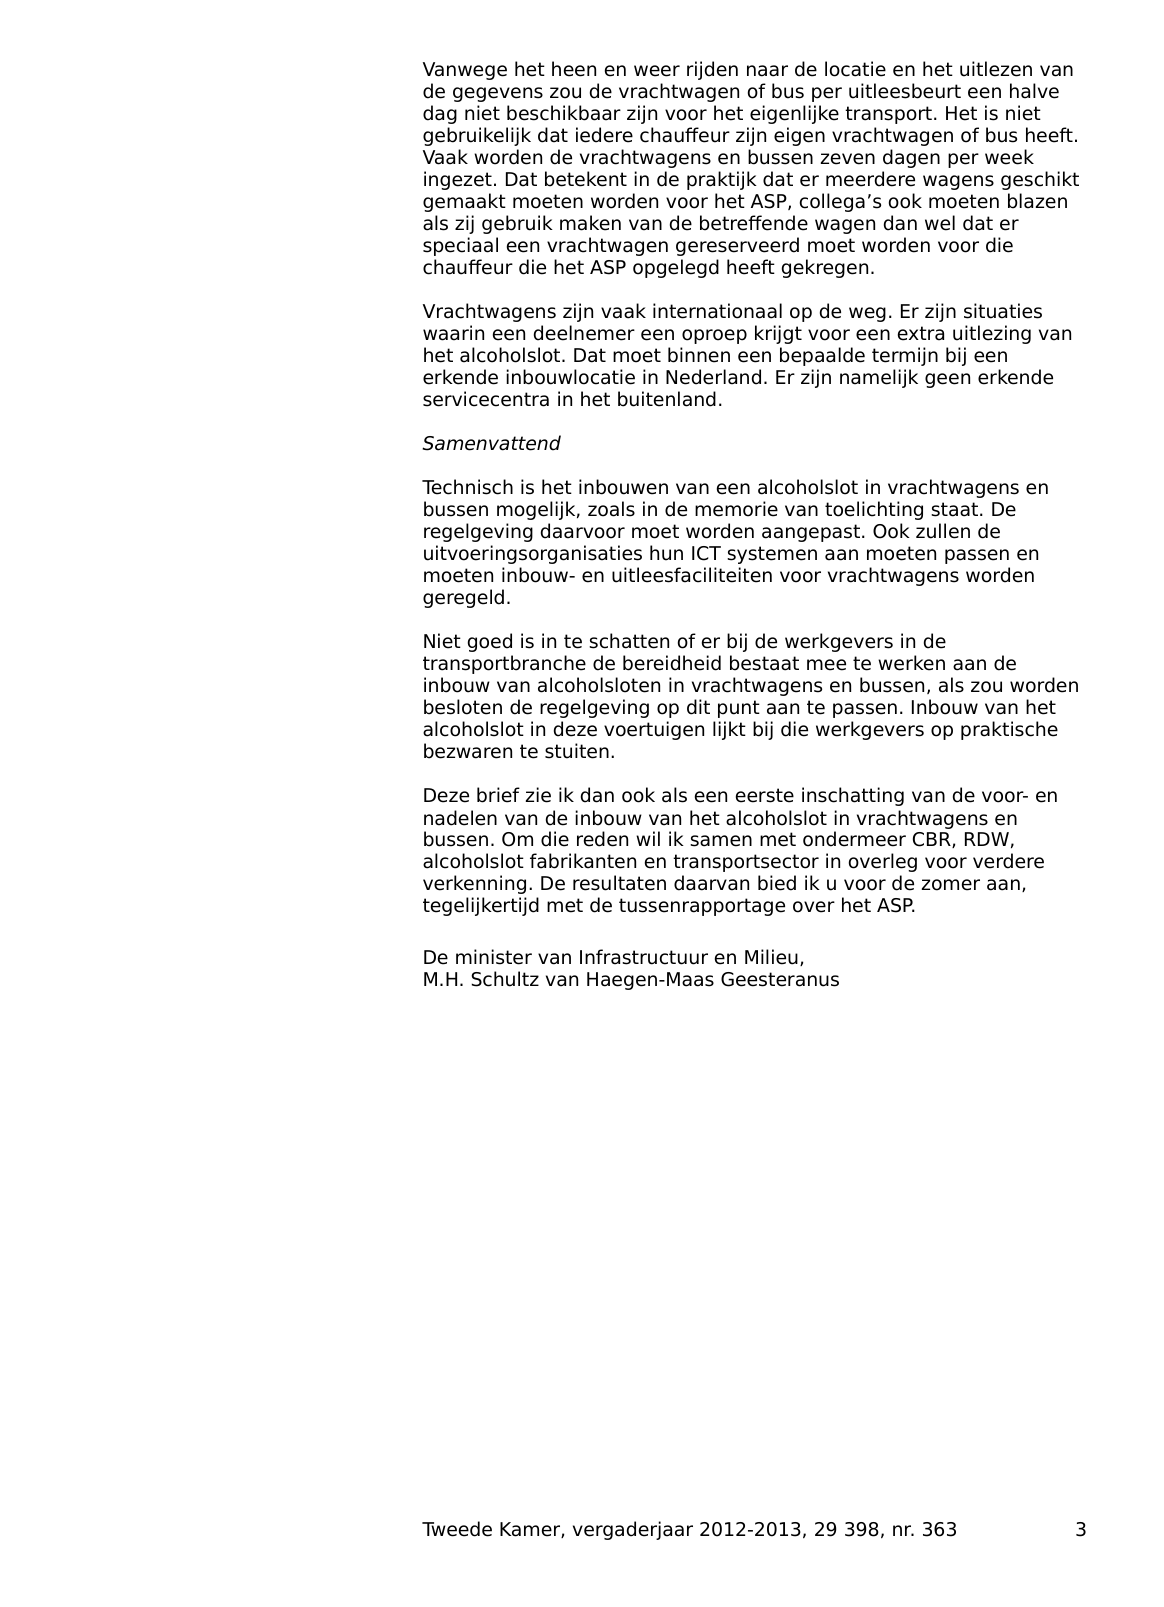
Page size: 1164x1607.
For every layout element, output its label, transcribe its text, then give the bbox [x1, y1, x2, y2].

text De minister van Infrastructuur en Milieu, M.H. Schultz van Haegen-Maas Geesteranus [422, 947, 1087, 991]
text Vrachtwagens zijn vaak internationaal op de weg. Er zijn situaties waarin een deelnemer een oproep krijgt voor een extra uitlezing van het alcoholslot. Dat moet binnen een bepaalde termijn bij een erkende inbouwlocatie in Nederland. Er zijn namelijk geen erkende servicecentra in het buitenland. [422, 301, 1087, 411]
subtitle Samenvattend [422, 433, 1087, 455]
text Vanwege het heen en weer rijden naar de locatie en het uitlezen van de gegevens zou de vrachtwagen of bus per uitleesbeurt een halve dag niet beschikbaar zijn voor het eigenlijke transport. Het is niet gebruikelijk dat iedere chauffeur zijn eigen vrachtwagen of bus heeft. Vaak worden de vrachtwagens en bussen zeven dagen per week ingezet. Dat betekent in de praktijk dat er meerdere wagens geschikt gemaakt moeten worden voor het ASP, collega’s ook moeten blazen als zij gebruik maken van de betreffende wagen dan wel dat er speciaal een vrachtwagen gereserveerd moet worden voor die chauffeur die het ASP opgelegd heeft gekregen. [422, 59, 1087, 279]
text Technisch is het inbouwen van een alcoholslot in vrachtwagens en bussen mogelijk, zoals in de memorie van toelichting staat. De regelgeving daarvoor moet worden aangepast. Ook zullen de uitvoeringsorganisaties hun ICT systemen aan moeten passen en moeten inbouw- en uitleesfaciliteiten voor vrachtwagens worden geregeld. [422, 477, 1087, 609]
text Deze brief zie ik dan ook als een eerste inschatting van de voor- en nadelen van de inbouw van het alcoholslot in vrachtwagens en bussen. Om die reden wil ik samen met ondermeer CBR, RDW, alcoholslot fabrikanten en transportsector in overleg voor verdere verkenning. De resultaten daarvan bied ik u voor de zomer aan, tegelijkertijd met de tussenrapportage over het ASP. [422, 785, 1087, 917]
text Niet goed is in te schatten of er bij de werkgevers in de transportbranche de bereidheid bestaat mee te werken aan de inbouw van alcoholsloten in vrachtwagens en bussen, als zou worden besloten de regelgeving op dit punt aan te passen. Inbouw van het alcoholslot in deze voertuigen lijkt bij die werkgevers op praktische bezwaren te stuiten. [422, 631, 1087, 763]
